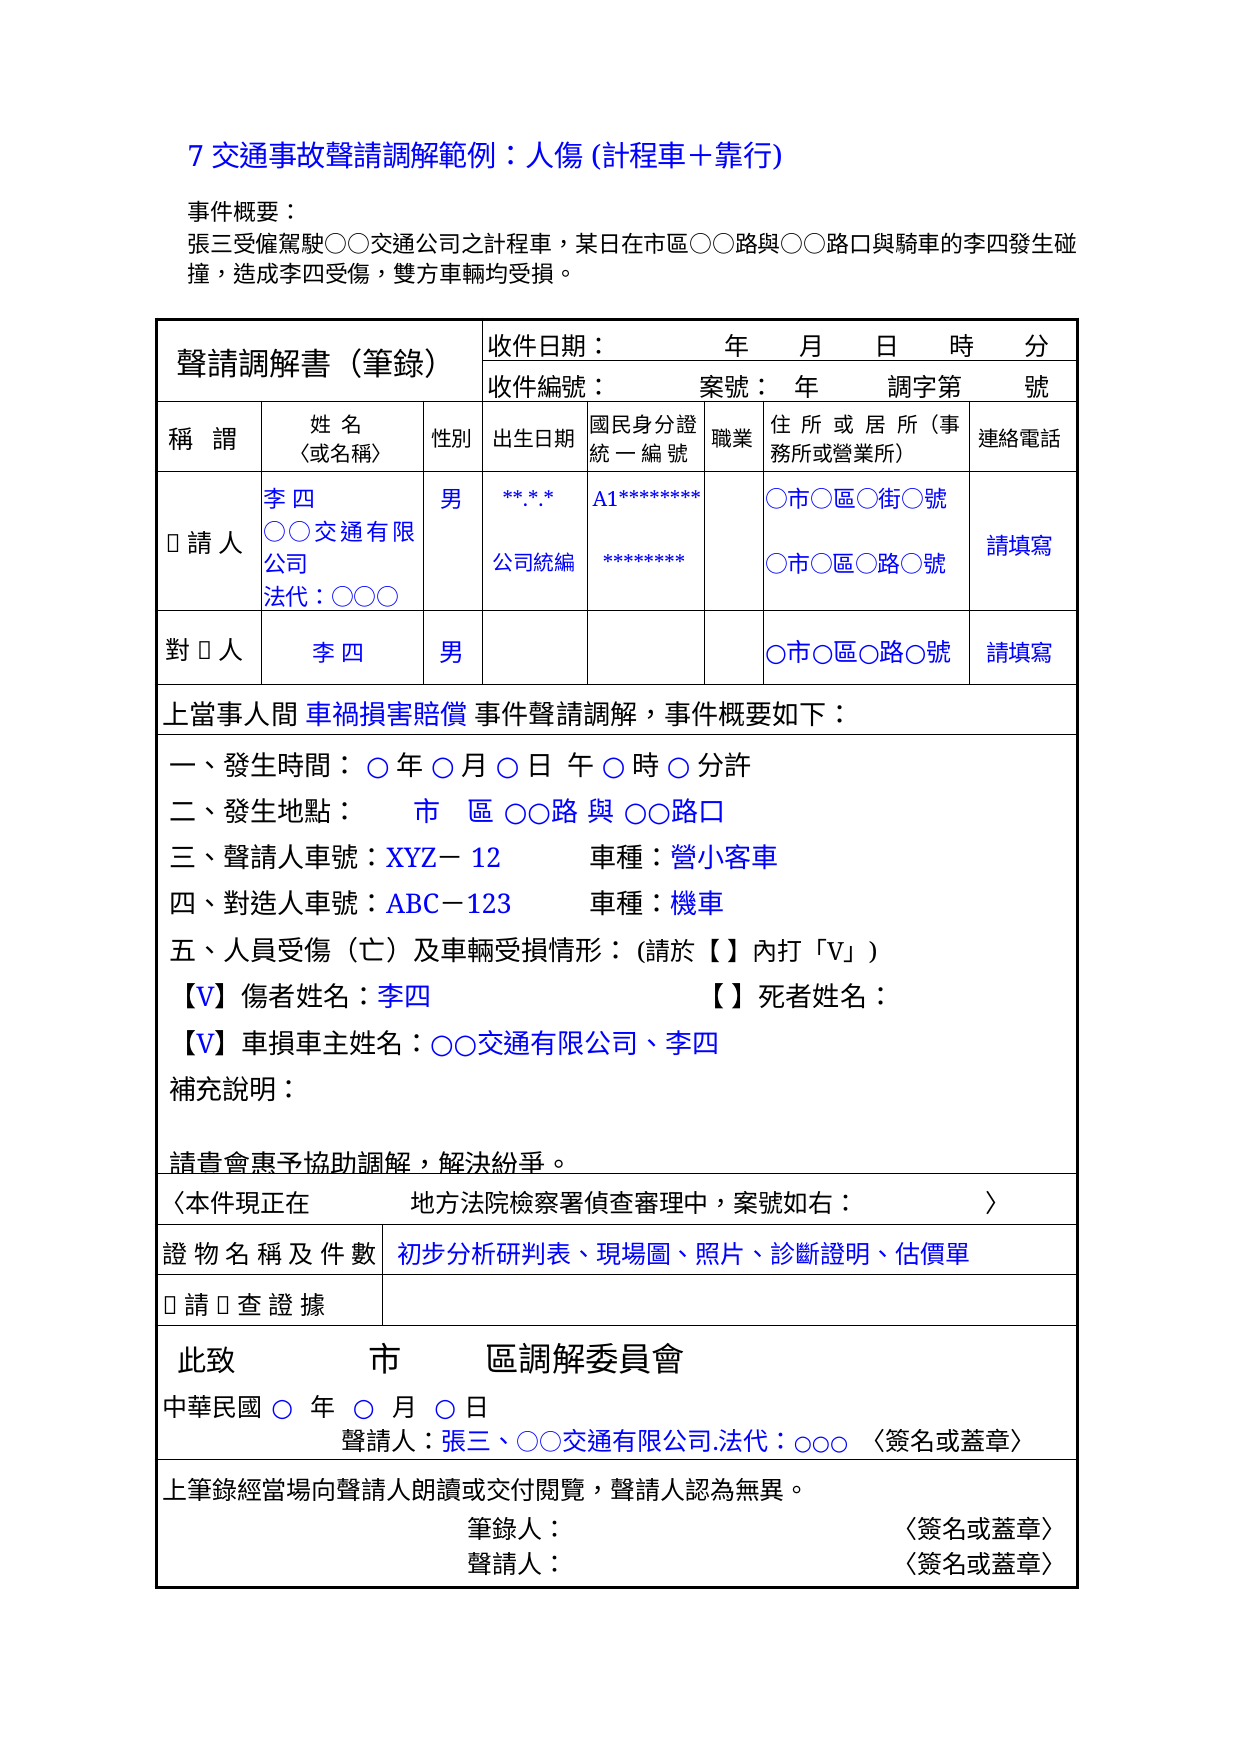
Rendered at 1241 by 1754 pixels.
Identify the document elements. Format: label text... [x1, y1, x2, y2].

table_cell 出生日期 [483, 402, 587, 471]
table_cell 國民身分證 統 一 編 號 [588, 402, 704, 471]
table_cell 〈本件現正在 地方法院檢察署偵查審理中，案號如右： 〉 [158, 1174, 1076, 1223]
table_cell 上當事人間 車禍損害賠償 事件聲請調解，事件概要如下： [158, 685, 1076, 734]
table_cell ○市○區○街○號○市○區○路○號 [764, 472, 969, 610]
table_cell 一、發生時間： ○ 年 ○ 月 ○ 日 午 ○ 時 ○ 分許 二、發生地點： 市 區 ○○路 與 ○○路口 三、聲請人車號：XYZ－ 12 車種：營小客車 四、對造人車號：ABC－123 車種：機車 五、人員受傷（亡）及車輛受損情形： (請於【 】內打「V」)【V】傷者姓名：李四 【 】死者姓名： 【V】車損車主姓名：○○交通有限公司、李四補充說明： 請貴會惠予協助調解，解決紛爭。 [158, 735, 1076, 1172]
table_cell 收件編號： 案號： 年 調字第 號 [483, 361, 1076, 401]
table_cell 住 所 或 居 所（事務所或營業所） [764, 402, 969, 471]
table_cell 性別 [424, 402, 482, 471]
table_cell 對 造 人 [158, 611, 261, 684]
table_cell ○市○區○路○號 [764, 611, 969, 684]
text 7 交通事故聲請調解範例：人傷 (計程車＋靠行) [187, 135, 1240, 175]
table_cell 聲 請 調 查 證 據 [158, 1275, 382, 1325]
table_header 收件日期： 年 月 日 時 分 [483, 321, 1076, 360]
text 張三受僱駕駛○○交通公司之計程車，某日在市區○○路與○○路口與騎車的李四發生碰撞，造成李四受傷，雙方車輛均受損。 [187, 228, 1078, 289]
table_cell 聲 請 人 [158, 472, 261, 610]
table_cell [588, 611, 704, 684]
table_cell 上筆錄經當場向聲請人朗讀或交付閱覽，聲請人認為無異。 筆錄人： 〈簽名或蓋章〉 聲請人： 〈簽名或蓋章〉 [158, 1460, 1076, 1586]
table_cell 證 物 名 稱 及 件 數 [158, 1225, 382, 1274]
table_cell [383, 1275, 1076, 1325]
text 事件概要： [187, 196, 1240, 227]
table_cell 職業 [705, 402, 763, 471]
table_cell 請填寫 [970, 611, 1076, 684]
table_cell 男 [424, 611, 482, 684]
table_cell 初步分析研判表、現場圖、照片、診斷證明、估價單 [383, 1225, 1076, 1274]
table_cell **.*.* 公司統編 [483, 472, 587, 610]
table_cell 請填寫 [970, 472, 1076, 610]
table_cell [705, 472, 763, 610]
table_cell A1******** ******** [588, 472, 704, 610]
table_cell 李 四 [262, 611, 423, 684]
table_cell 此致 市 區調解委員會 中華民國 ○ 年 ○ 月 ○ 日 聲請人：張三、○○交通有限公司.法代：○○○ 〈簽名或蓋章〉 [158, 1326, 1076, 1458]
table_header 聲請調解書（筆錄） [158, 321, 482, 401]
table_cell 男 [424, 472, 482, 610]
table_cell 稱 謂 [158, 402, 261, 471]
table_cell [483, 611, 587, 684]
table_cell 李 四 ○○交通有限公司 法代：○○○ [262, 472, 423, 610]
table_cell [705, 611, 763, 684]
table_cell 姓 名 〈或名稱〉 [262, 402, 423, 471]
table_cell 連絡電話 [970, 402, 1076, 471]
